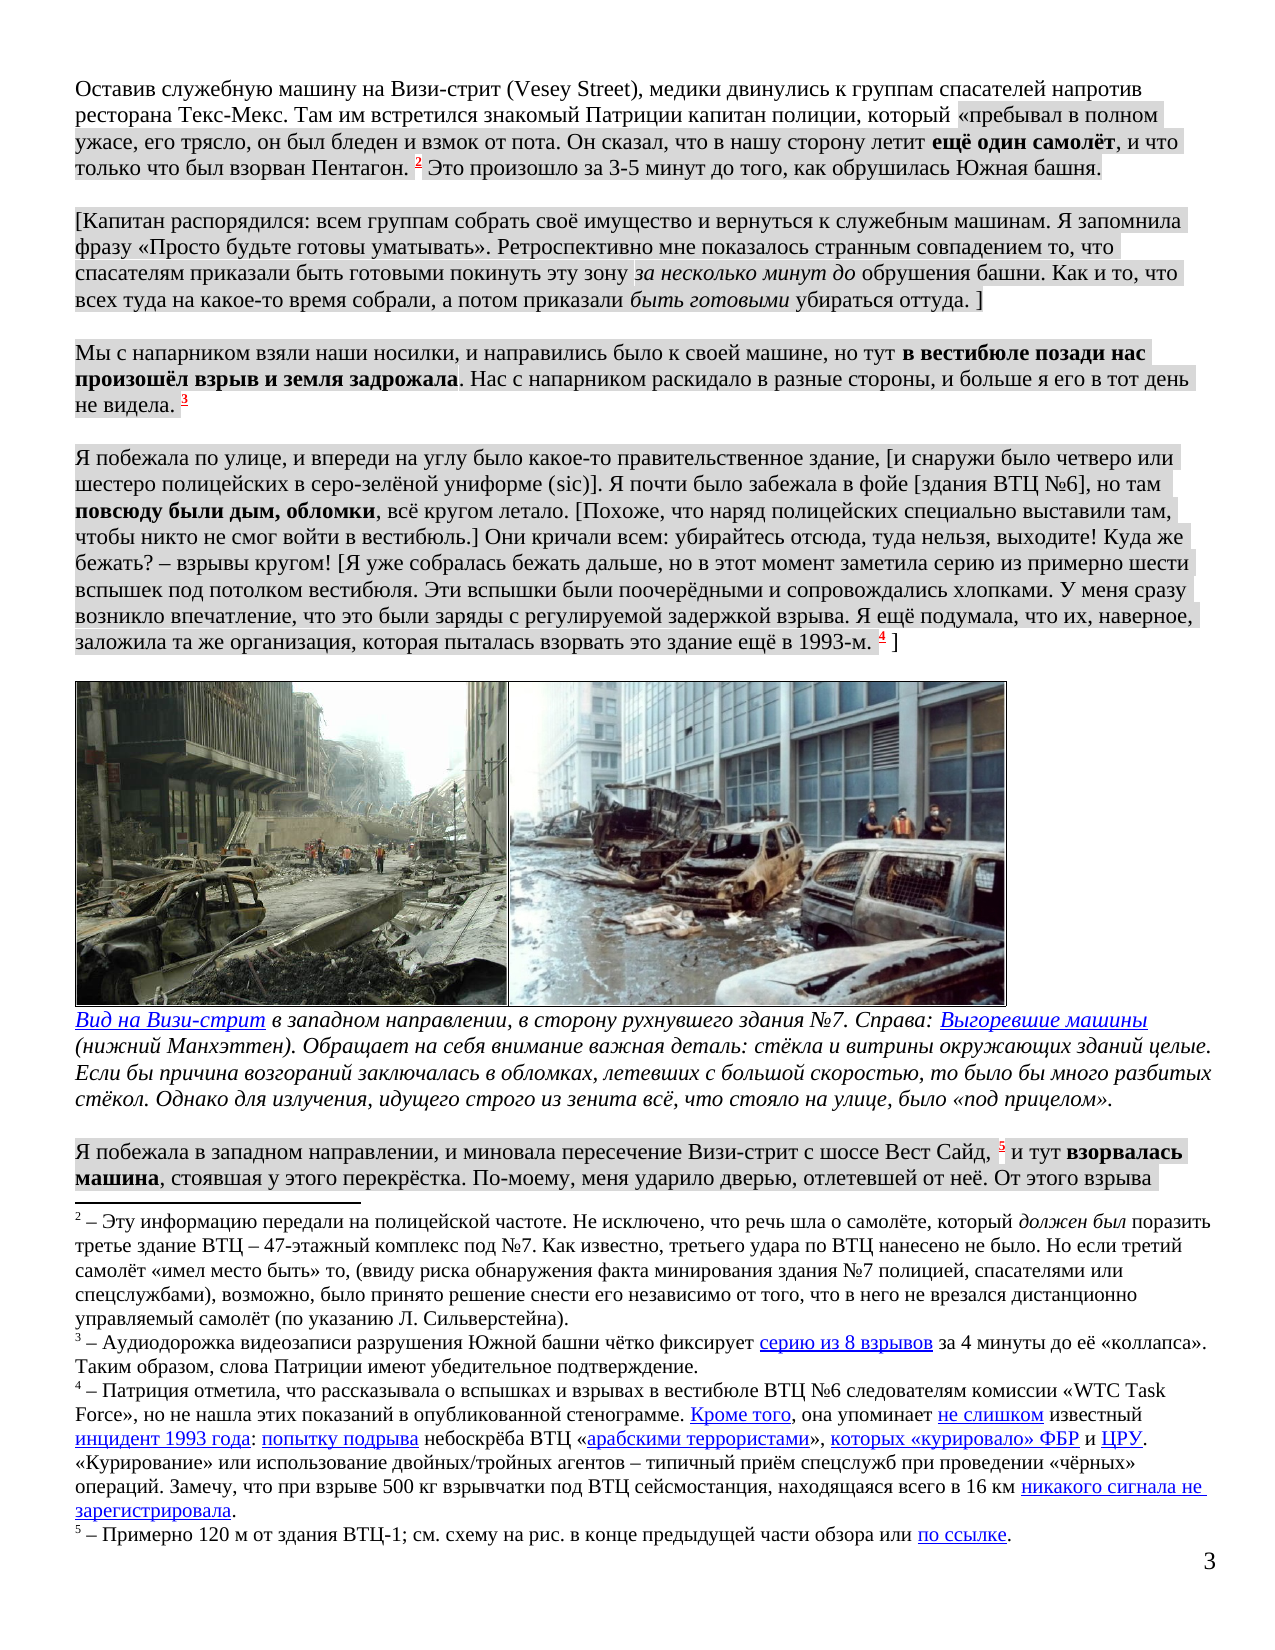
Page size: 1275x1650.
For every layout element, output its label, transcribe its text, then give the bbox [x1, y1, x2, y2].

text Оставив служебную машину на Визи-стрит (Vesey Street), медики двинулись к группам спасателей напротив ресторана Teкс-Meкс. Там им встретился знакомый Патриции капитан полиции, который «пребывал в полном ужасе, его трясло, он был бледен и взмок от пота. Он сказал, что в нашу сторону летит ещё один самолёт, и что только что был взорван Пентагон. Это произошло за 3-5 минут до того, как обрушилась Южная башня. [75, 75, 1216, 180]
text Вид на Визи-стрит в западном направлении, в сторону рухнувшего здания №7. Справа: Выгоревшие машины (нижний Манхэттен). Обращает на себя внимание важная деталь: стёкла и витрины окружающих зданий целые. Если бы причина возгораний заключалась в обломках, летевших с большой скоростью, то было бы много разбитых стёкол. Однако для излучения, идущего строго из зенита всё, что стояло на улице, было «под прицелом». [75, 1006, 1216, 1112]
text Я побежала в западном направлении, и миновала пересечение Визи-стрит с шоссе Вест Сайд, и тут взорвалась машина, стоявшая у этого перекрёстка. По-моему, меня ударило дверью, отлетевшей от неё. От этого взрыва [75, 1138, 1216, 1191]
text Я побежала по улице, и впереди на углу было какое-то правительственное здание, [и снаружи было четверо или шестеро полицейских в серо-зелёной униформе (sic)]. Я почти было забежала в фойе [здания ВТЦ №6], но там повсюду были дым, обломки, всё кругом летало. [Похоже, что наряд полицейских специально выставили там, чтобы никто не смог войти в вестибюль.] Они кричали всем: убирайтесь отсюда, туда нельзя, выходите! Куда же бежать? – взрывы кругом! [Я уже собралась бежать дальше, но в этот момент заметила серию из примерно шести вспышек под потолком вестибюля. Эти вспышки были поочерёдными и сопровождались хлопками. У меня сразу возникло впечатление, что это были заряды с регулируемой задержкой взрыва. Я ещё подумала, что их, наверное, заложила та же организация, которая пыталась взорвать это здание ещё в 1993-м. ] [75, 444, 1216, 655]
text – Эту информацию передали на полицейской частоте. Не исключено, что речь шла о самолёте, который должен был поразить третье здание ВТЦ – 47-этажный комплекс под №7. Как известно, третьего удара по ВТЦ нанесено не было. Но если третий самолёт «имел место быть» то, (ввиду риска обнаружения факта минирования здания №7 полицией, спасателями или спецслужбами), возможно, было принято решение снести его независимо от того, что в него не врезался дистанционно управляемый самолёт (по указанию Л. Сильверстейна). [75, 1209, 1216, 1330]
picture [510, 682, 1005, 1005]
text – Аудиодорожка видеозаписи разрушения Южной башни чётко фиксирует серию из 8 взрывов за 4 минуты до её «коллапса». Таким образом, слова Патриции имеют убедительное подтверждение. [75, 1330, 1216, 1378]
picture [76, 682, 507, 1005]
text Мы с напарником взяли наши носилки, и направились было к своей машине, но тут в вестибюле позади нас произошёл взрыв и земля задрожала. Нас с напарником раскидало в разные стороны, и больше я его в тот день не видела. [75, 338, 1216, 418]
text – Примерно 120 м от здания ВТЦ-1; см. схему на рис. в конце предыдущей части обзора или по ссылке. [75, 1522, 1216, 1546]
text – Патриция отметила, что рассказывала о вспышках и взрывах в вестибюле ВТЦ №6 следователям комиссии «WTC Task Force», но не нашла этих показаний в опубликованной стенограмме. Кроме того, она упоминает не слишком известный инцидент 1993 года: попытку подрыва небоскрёба ВТЦ «арабскими террористами», которых «курировало» ФБР и ЦРУ. «Курирование» или использование двойных/тройных агентов – типичный приём спецслужб при проведении «чёрных» операций. Замечу, что при взрыве 500 кг взрывчатки под ВТЦ сейсмостанция, находящаяся всего в 16 км никакого сигнала не зарегистрировала. [75, 1378, 1216, 1522]
text [Капитан распорядился: всем группам собрать своё имущество и вернуться к служебным машинам. Я запомнила фразу «Просто будьте готовы уматывать». Ретроспективно мне показалось странным совпадением то, что спасателям приказали быть готовыми покинуть эту зону за несколько минут до обрушения башни. Как и то, что всех туда на какое-то время собрали, а потом приказали быть готовыми убираться оттуда. ] [75, 207, 1216, 312]
